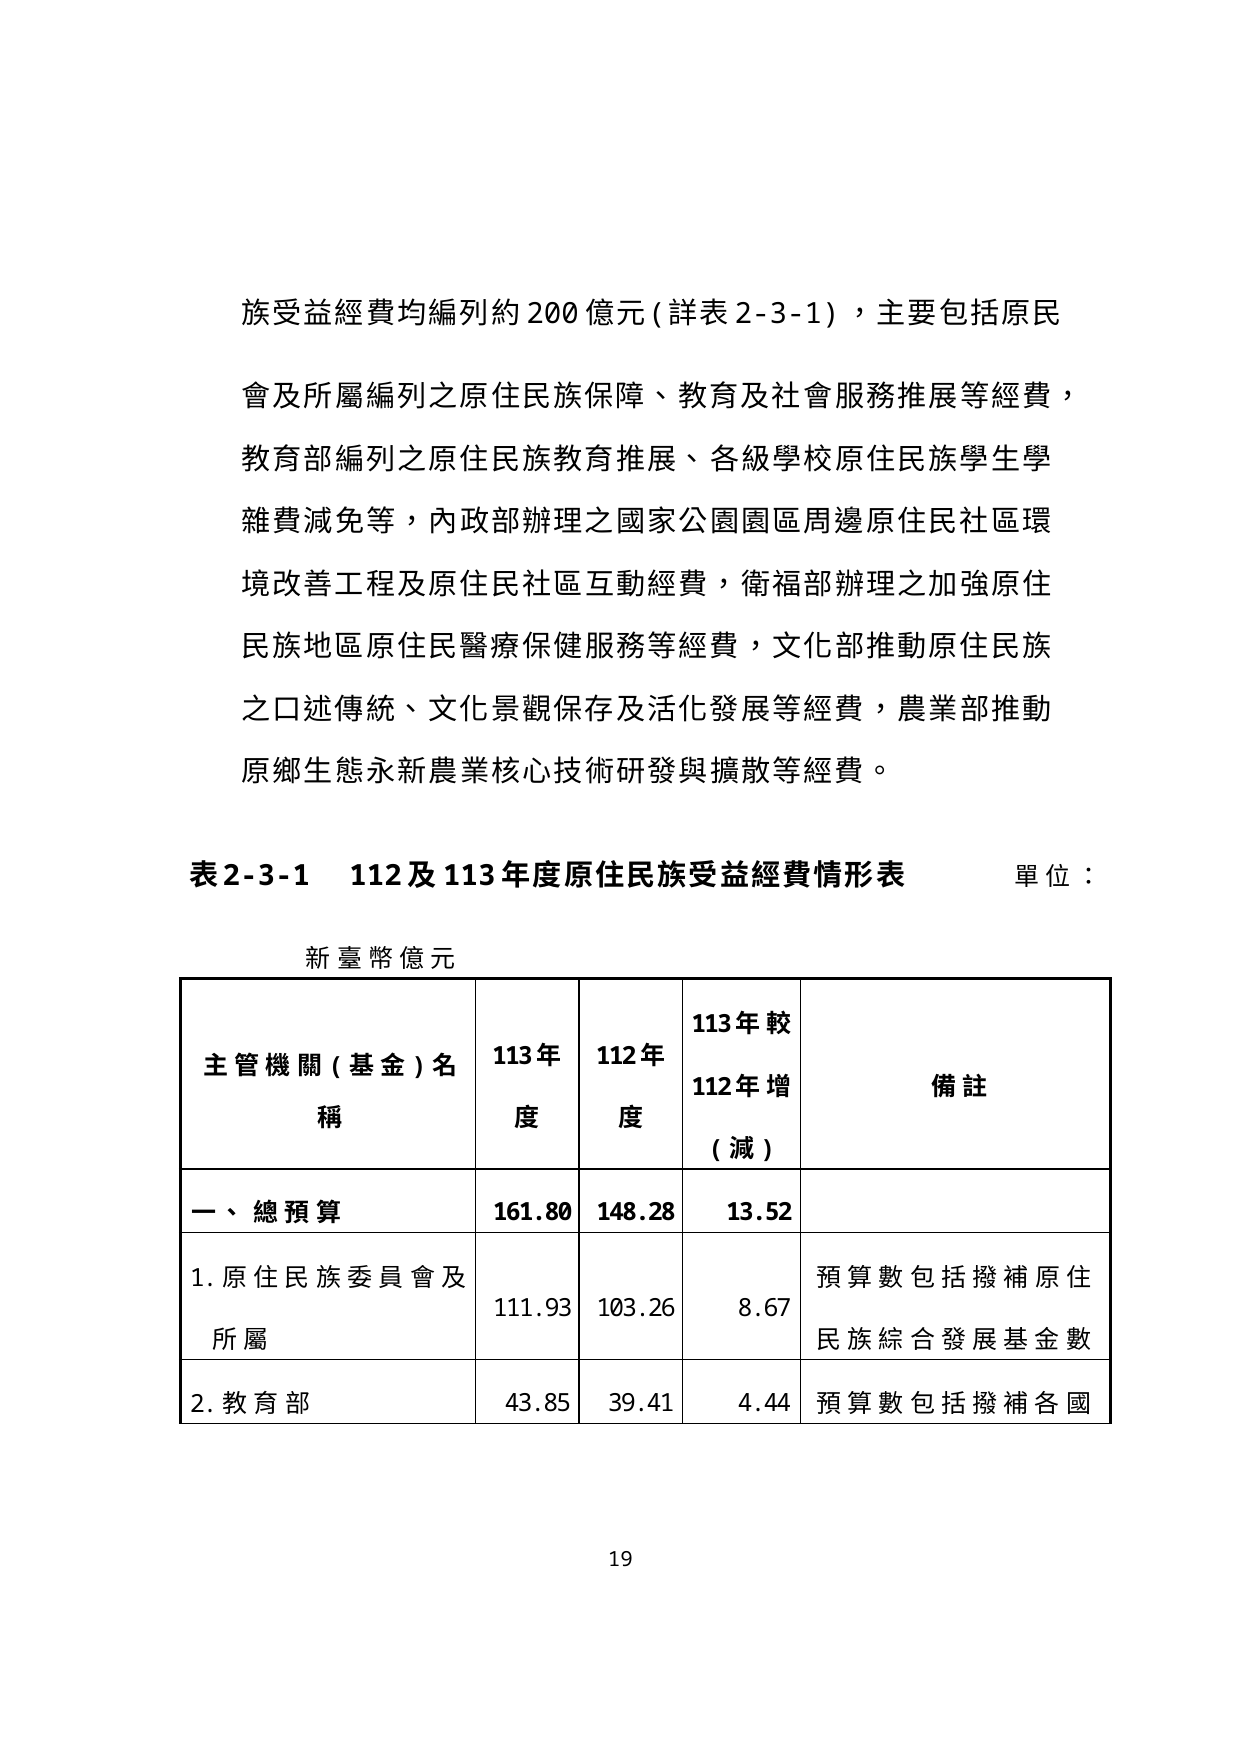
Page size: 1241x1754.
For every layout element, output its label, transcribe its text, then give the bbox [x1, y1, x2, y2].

table_cell 148.28 [580, 1170, 682, 1232]
table_cell 161.80 [476, 1170, 578, 1232]
table_cell 43.85 [476, 1360, 578, 1422]
table_header 主管機關(基金)名稱 [182, 980, 475, 1168]
table_cell 一、總預算 [182, 1170, 475, 1232]
table_cell 1.原住民族委員會及所屬 [182, 1233, 475, 1358]
table_header 113年較112年增(減) [683, 980, 800, 1168]
table_cell 4.44 [683, 1360, 800, 1422]
table_cell 8.67 [683, 1233, 800, 1358]
table_cell 預算數包括撥補原住民族綜合發展基金數 [801, 1233, 1109, 1358]
table_cell 103.26 [580, 1233, 682, 1358]
table_cell 111.93 [476, 1233, 578, 1358]
table_cell 預算數包括撥補各國 [801, 1360, 1109, 1422]
table_cell [801, 1170, 1109, 1232]
table_header 112年度 [580, 980, 682, 1168]
table_header 備註 [801, 980, 1109, 1168]
table_cell 13.52 [683, 1170, 800, 1232]
text 表2-3-1 112及113年度原住民族受益經費情形表 單位：新臺幣億元 [178, 790, 1107, 977]
table_header 113年度 [476, 980, 578, 1168]
text 為呈現臺灣多元民族之組成型態，建構有利於原住民族整體發展之制度與環境，政府112及113年度總預算原住民族受益經費均編列約200億元(詳表2-3-1)，主要包括原民會及所屬編列之原住民族保障、教育及社會服務推展等經費，教育部編列之原住民族教育推展、各級學校原住民族學生學雜費減免等，內政部辦理之國家公園園區周邊原住民社區環境改善工程及原住民社區互動經費，衛福部辦理之加強原住民族地區原住民醫療保健服務等經費，文化部推動原住民族之口述傳統、文化景觀保存及活化發展等經費，農業部推動原鄉生態永新農業核心技術研發與擴散等經費。 [236, 227, 1063, 790]
table_cell 2.教育部 [182, 1360, 475, 1422]
table_cell 39.41 [580, 1360, 682, 1422]
